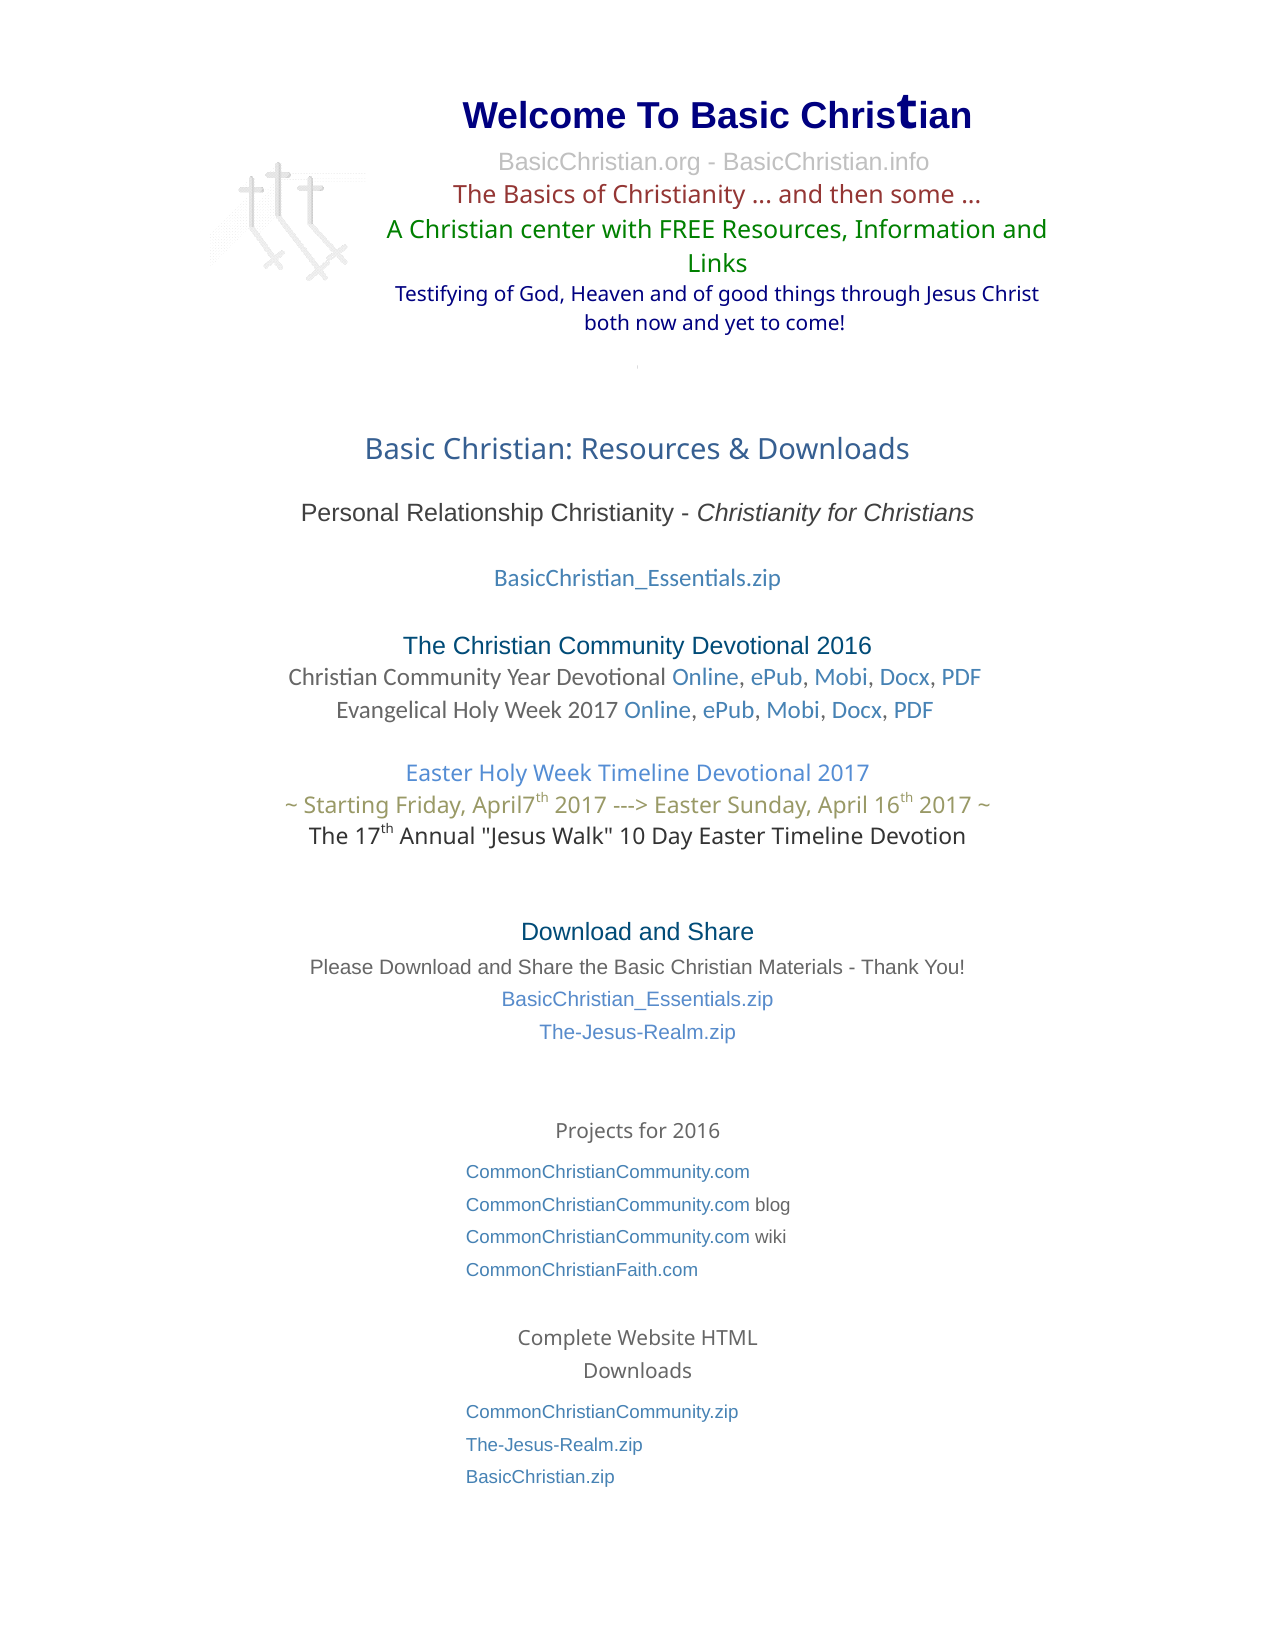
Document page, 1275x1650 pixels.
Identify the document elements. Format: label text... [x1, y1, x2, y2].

text BasicChristian_Essentials.zip [75, 560, 1200, 627]
table_header [77, 755, 85, 1491]
table_cell CommonChristianCommunity.com CommonChristianCommunity.com blog CommonChristianCommunity.com wiki CommonChristianFaith.com [463, 1147, 813, 1283]
table_header Projects for 2016 [463, 1109, 813, 1147]
text The Christian Community Devotional 2016 [75, 627, 1200, 659]
table_header [1190, 755, 1198, 1491]
table_cell Easter Holy Week Timeline Devotional 2017 ~ Starting Friday, April7th 2017 ---> Easter Sunday, April 16th 2017 ~ The 17th Annual "Jesus Walk" 10 Day Easter Timeline Devotion Download and Share Please Download and Share the Basic Christian Materials - Thank You! BasicChristian_Essentials.zip The-Jesus-Realm.zip [85, 757, 1190, 1491]
picture [209, 127, 366, 284]
subtitle Basic Christian: Resources & Downloads [75, 429, 1200, 468]
text Christian Community Year Devotional Online, ePub, Mobi, Docx, PDF Evangelical Holy Week 2017 Online, ePub, Mobi, Docx, PDF [75, 659, 1200, 724]
table_cell CommonChristianCommunity.zip The-Jesus-Realm.zip BasicChristian.zip [463, 1387, 813, 1491]
table_header [206, 75, 366, 336]
table_cell Complete Website HTML Downloads [463, 1284, 813, 1387]
table_header Welcome To Basic Christian BasicChristian.org - BasicChristian.info The Basics of Christianity ... and then some ... A Christian center with FREE Resources, Information and Links Testifying of God, Heaven and of good things through Jesus Christ both now and yet to come! [366, 75, 1069, 336]
text Personal Relationship Christianity - Christianity for Christians [75, 497, 1200, 526]
